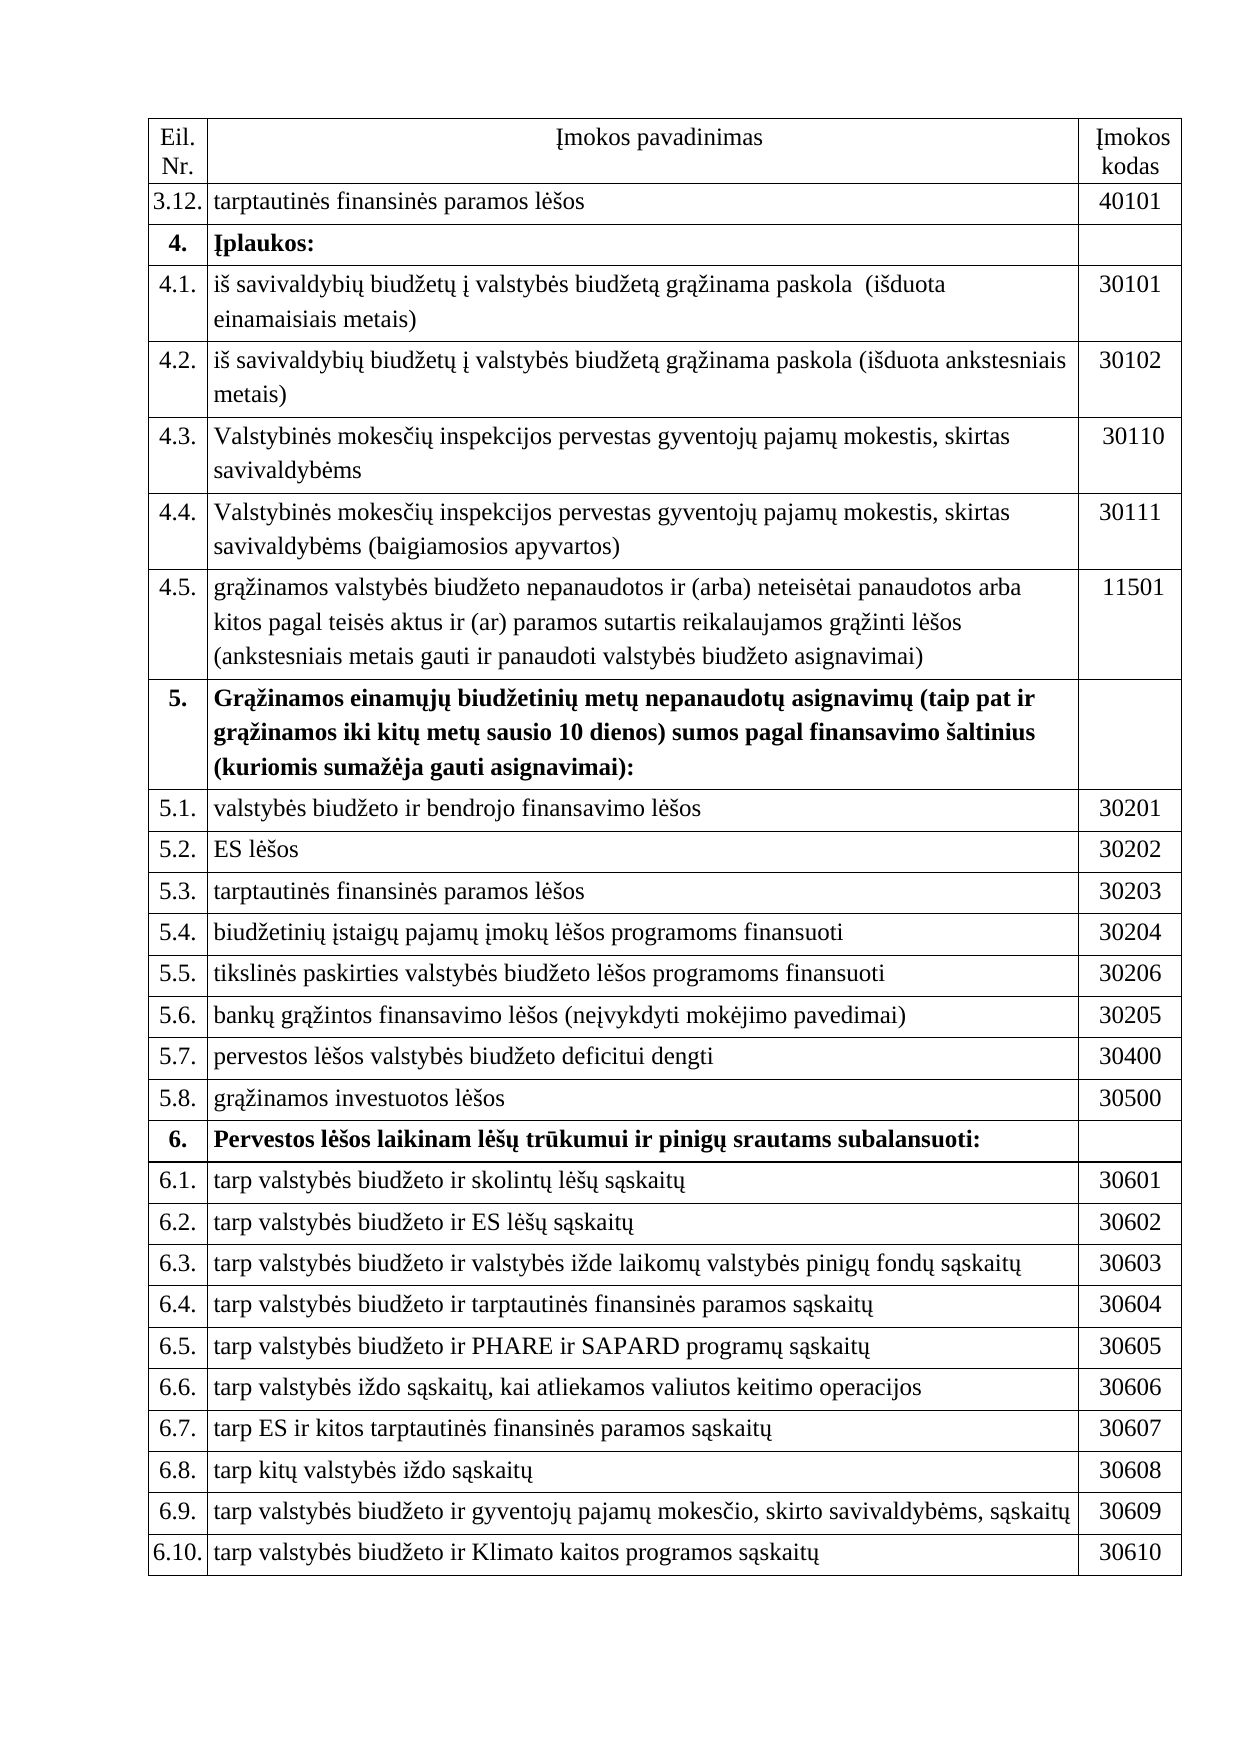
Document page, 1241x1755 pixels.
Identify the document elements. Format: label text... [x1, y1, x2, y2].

table_cell 6.6. [149, 1369, 207, 1409]
table_cell 6.9. [149, 1493, 207, 1533]
table_cell 30609 [1079, 1493, 1181, 1533]
table_cell bankų grąžintos finansavimo lėšos (neįvykdyti mokėjimo pavedimai) [208, 997, 1078, 1037]
table_cell 6.3. [149, 1245, 207, 1285]
table_cell 30500 [1079, 1080, 1181, 1120]
table_cell 30203 [1079, 873, 1181, 913]
table_cell 4.1. [149, 266, 207, 341]
table_cell iš savivaldybių biudžetų į valstybės biudžetą grąžinama paskola (išduota einamaisiais metais) [208, 266, 1078, 341]
table_cell tarp valstybės iždo sąskaitų, kai atliekamos valiutos keitimo operacijos [208, 1369, 1078, 1409]
table_cell 5.6. [149, 997, 207, 1037]
table_cell 5.7. [149, 1038, 207, 1079]
table_cell 30110 [1079, 418, 1181, 493]
table_cell biudžetinių įstaigų pajamų įmokų lėšos programoms finansuoti [208, 914, 1078, 954]
table_cell 4.4. [149, 494, 207, 568]
table_header Įmokos pavadinimas [208, 119, 1078, 182]
table_cell tarp valstybės biudžeto ir skolintų lėšų sąskaitų [208, 1163, 1078, 1203]
table_cell 30101 [1079, 266, 1181, 341]
table_cell tarp valstybės biudžeto ir gyventojų pajamų mokesčio, skirto savivaldybėms, sąskaitų [208, 1493, 1078, 1533]
table_cell tarp valstybės biudžeto ir tarptautinės finansinės paramos sąskaitų [208, 1286, 1078, 1327]
table_cell 5.5. [149, 956, 207, 996]
table_cell 30201 [1079, 790, 1181, 831]
table_cell 5. [149, 680, 207, 789]
table_cell 30605 [1079, 1328, 1181, 1368]
table_cell ES lėšos [208, 832, 1078, 872]
table_cell 4.2. [149, 342, 207, 417]
table_cell 6. [149, 1121, 207, 1161]
table_cell 5.4. [149, 914, 207, 954]
table_cell tarp valstybės biudžeto ir PHARE ir SAPARD programų sąskaitų [208, 1328, 1078, 1368]
table_cell Pervestos lėšos laikinam lėšų trūkumui ir pinigų srautams subalansuoti: [208, 1121, 1078, 1161]
table_cell tarptautinės finansinės paramos lėšos [208, 873, 1078, 913]
table_cell 5.1. [149, 790, 207, 831]
table_cell [1079, 1121, 1181, 1161]
table_cell 30205 [1079, 997, 1181, 1037]
table_cell 30202 [1079, 832, 1181, 872]
table_cell grąžinamos investuotos lėšos [208, 1080, 1078, 1120]
table_cell 30607 [1079, 1411, 1181, 1451]
table_cell 30604 [1079, 1286, 1181, 1327]
table_header Eil. Nr. [149, 119, 207, 182]
table_cell valstybės biudžeto ir bendrojo finansavimo lėšos [208, 790, 1078, 831]
table_cell [1079, 225, 1181, 265]
table_cell tarp valstybės biudžeto ir Klimato kaitos programos sąskaitų [208, 1535, 1078, 1575]
table_cell tarp ES ir kitos tarptautinės finansinės paramos sąskaitų [208, 1411, 1078, 1451]
table_cell 6.10. [149, 1535, 207, 1575]
table_cell 30111 [1079, 494, 1181, 568]
table_cell tarptautinės finansinės paramos lėšos [208, 184, 1078, 224]
table_cell 11501 [1079, 570, 1181, 679]
table_cell 6.8. [149, 1452, 207, 1492]
table_cell 6.7. [149, 1411, 207, 1451]
table_cell grąžinamos valstybės biudžeto nepanaudotos ir (arba) neteisėtai panaudotos arba kitos pagal teisės aktus ir (ar) paramos sutartis reikalaujamos grąžinti lėšos (ankstesniais metais gauti ir panaudoti valstybės biudžeto asignavimai) [208, 570, 1078, 679]
table_cell 30603 [1079, 1245, 1181, 1285]
table_cell 30602 [1079, 1204, 1181, 1244]
table_cell 3.12. [149, 184, 207, 224]
table_cell 30206 [1079, 956, 1181, 996]
table_cell 30610 [1079, 1535, 1181, 1575]
table_cell tarp kitų valstybės iždo sąskaitų [208, 1452, 1078, 1492]
table_header Įmokos kodas [1079, 119, 1181, 182]
table_cell Valstybinės mokesčių inspekcijos pervestas gyventojų pajamų mokestis, skirtas savivaldybėms [208, 418, 1078, 493]
table_cell tarp valstybės biudžeto ir ES lėšų sąskaitų [208, 1204, 1078, 1244]
table_cell 30606 [1079, 1369, 1181, 1409]
table_cell 5.2. [149, 832, 207, 872]
table_cell 4. [149, 225, 207, 265]
table_cell 6.1. [149, 1163, 207, 1203]
table_cell tarp valstybės biudžeto ir valstybės ižde laikomų valstybės pinigų fondų sąskaitų [208, 1245, 1078, 1285]
table_cell [1079, 680, 1181, 789]
table_cell 6.2. [149, 1204, 207, 1244]
table_cell 6.5. [149, 1328, 207, 1368]
table_cell tikslinės paskirties valstybės biudžeto lėšos programoms finansuoti [208, 956, 1078, 996]
table_cell 30400 [1079, 1038, 1181, 1079]
table_cell 5.8. [149, 1080, 207, 1120]
table_cell pervestos lėšos valstybės biudžeto deficitui dengti [208, 1038, 1078, 1079]
table_cell Valstybinės mokesčių inspekcijos pervestas gyventojų pajamų mokestis, skirtas savivaldybėms (baigiamosios apyvartos) [208, 494, 1078, 568]
table_cell Įplaukos: [208, 225, 1078, 265]
table_cell 5.3. [149, 873, 207, 913]
table_cell 30102 [1079, 342, 1181, 417]
table_cell iš savivaldybių biudžetų į valstybės biudžetą grąžinama paskola (išduota ankstesniais metais) [208, 342, 1078, 417]
table_cell Grąžinamos einamųjų biudžetinių metų nepanaudotų asignavimų (taip pat ir grąžinamos iki kitų metų sausio 10 dienos) sumos pagal finansavimo šaltinius (kuriomis sumažėja gauti asignavimai): [208, 680, 1078, 789]
table_cell 30608 [1079, 1452, 1181, 1492]
table_cell 4.3. [149, 418, 207, 493]
table_cell 30204 [1079, 914, 1181, 954]
table_cell 6.4. [149, 1286, 207, 1327]
table_cell 4.5. [149, 570, 207, 679]
table_cell 40101 [1079, 184, 1181, 224]
table_cell 30601 [1079, 1163, 1181, 1203]
